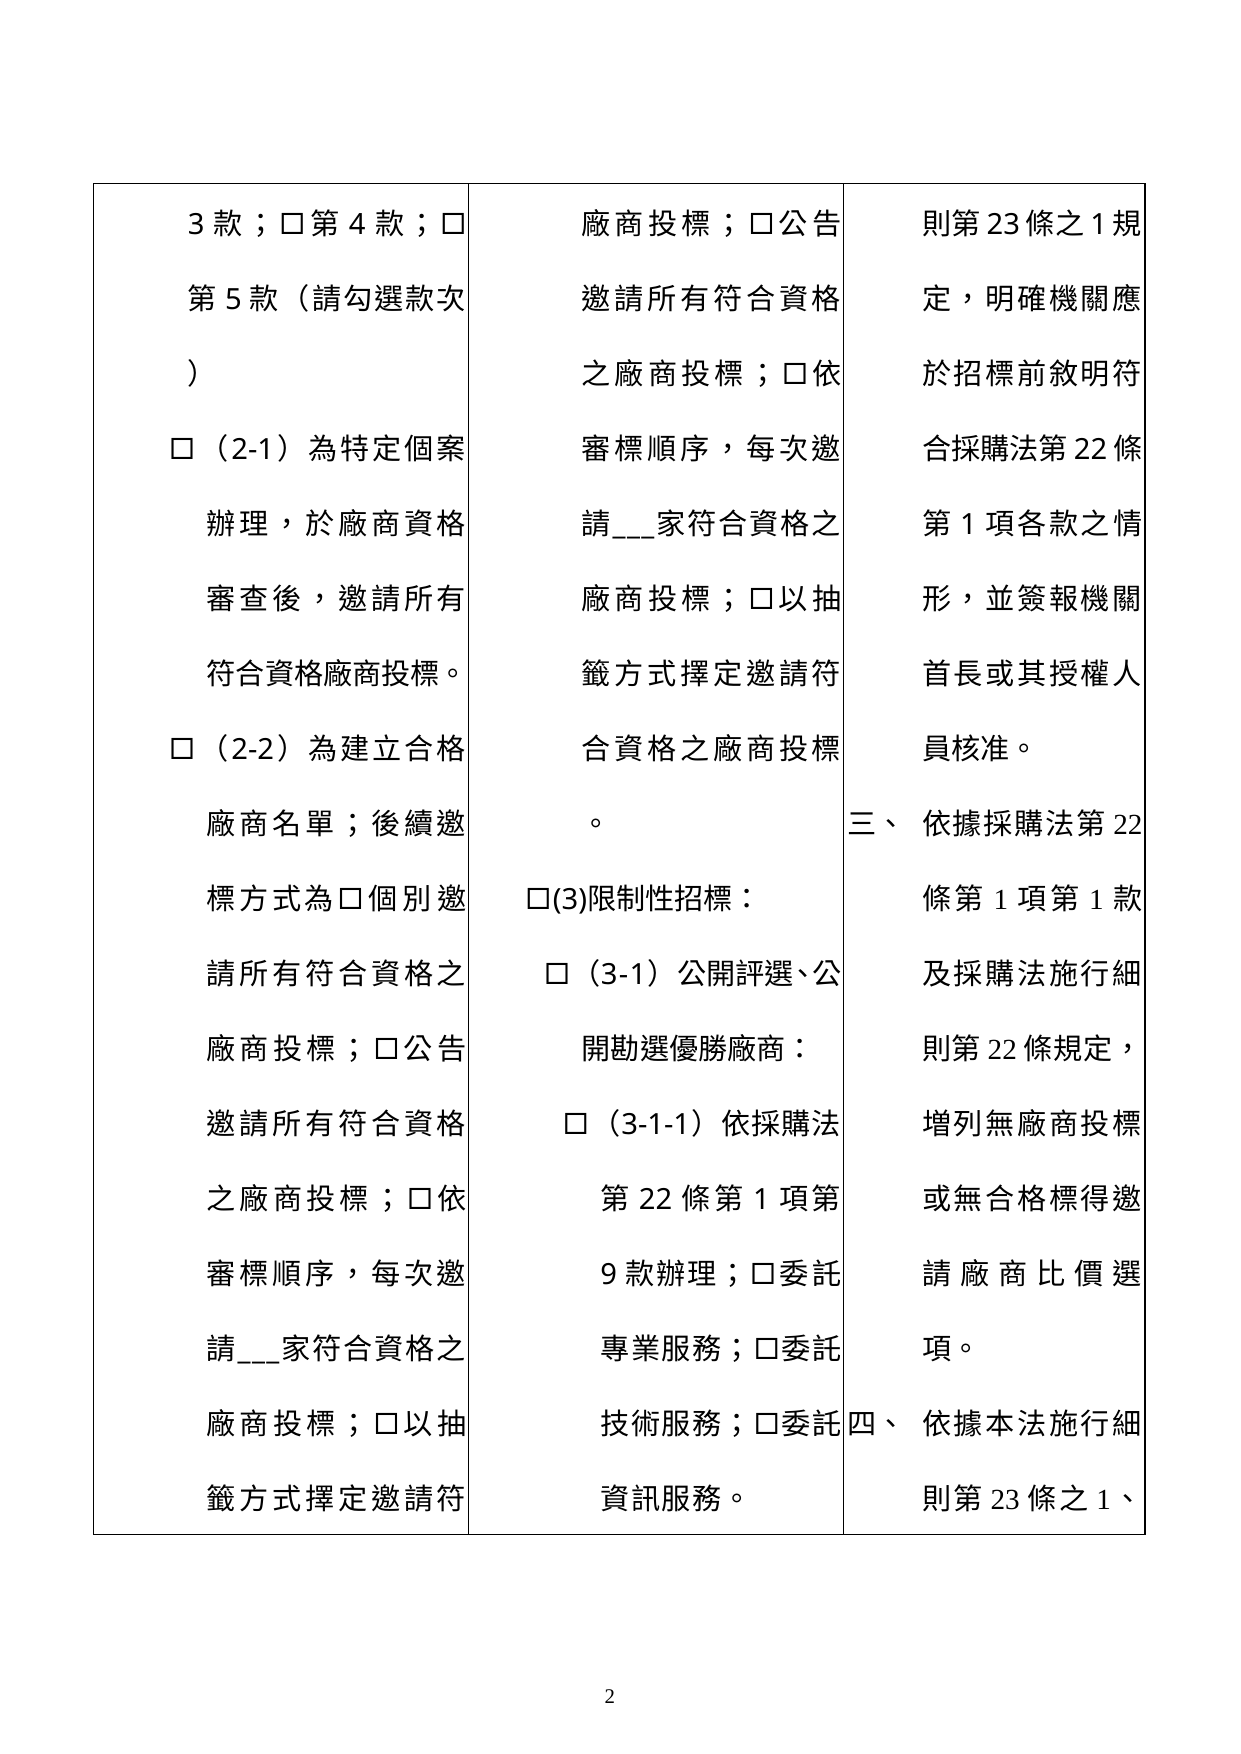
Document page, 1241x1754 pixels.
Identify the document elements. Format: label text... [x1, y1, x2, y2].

table_cell 3款；第4款；第5款（請勾選款次） （2-1）為特定個案辦理，於廠商資格審查後，邀請所有符合資格廠商投標。 （2-2）為建立合格廠商名單；後續邀標方式為個別邀請所有符合資格之廠商投標；公告邀請所有符合資格之廠商投標；依審標順序，每次邀請___家符合資格之廠商投標；以抽籤方式擇定邀請符 [94, 184, 468, 1534]
table_cell 依據採購法第52條第1項第4款、其施行細則第55條及本會88年9月18日(88)工程企字第8813452號函釋例，增列複數決標招標文件如未規定各項投標文件應分項裝封及於大外標封標示投標項次者，得辦理開標情形之選項。 依據本法施行細則第23條之1規定，明確機關應於招標前敘明符合採購法第22條第1項各款之情形，並簽報機關首長或其授權人員核准。 依據採購法第22條第1項第1款及採購法施行細則第22條規定，増列無廠商投標或無合格標得邀請廠商比價選項。 依據本法施行細則第23條之1、特殊軍事採購適用範圍及處理辦法第5條至第7條及特別採購招標決標處理辦法第6條規定，對於以議價方式辦理限制性招標者，要求機關敘明未得以比價方式辦理之原因。 依據中央機關未達公告金額採購招標辦法第3條規定，増列得改採限制性招標選項。 [844, 184, 1144, 1534]
table_cell 廠商投標；公告邀請所有符合資格之廠商投標；依審標順序，每次邀請___家符合資格之廠商投標；以抽籤方式擇定邀請符合資格之廠商投標。 (3)限制性招標： （3-1）公開評選、公開勘選優勝廠商： （3-1-1）依採購法第22條第1項第9款辦理；委託專業服務；委託技術服務；委託資訊服務。 [469, 184, 843, 1534]
